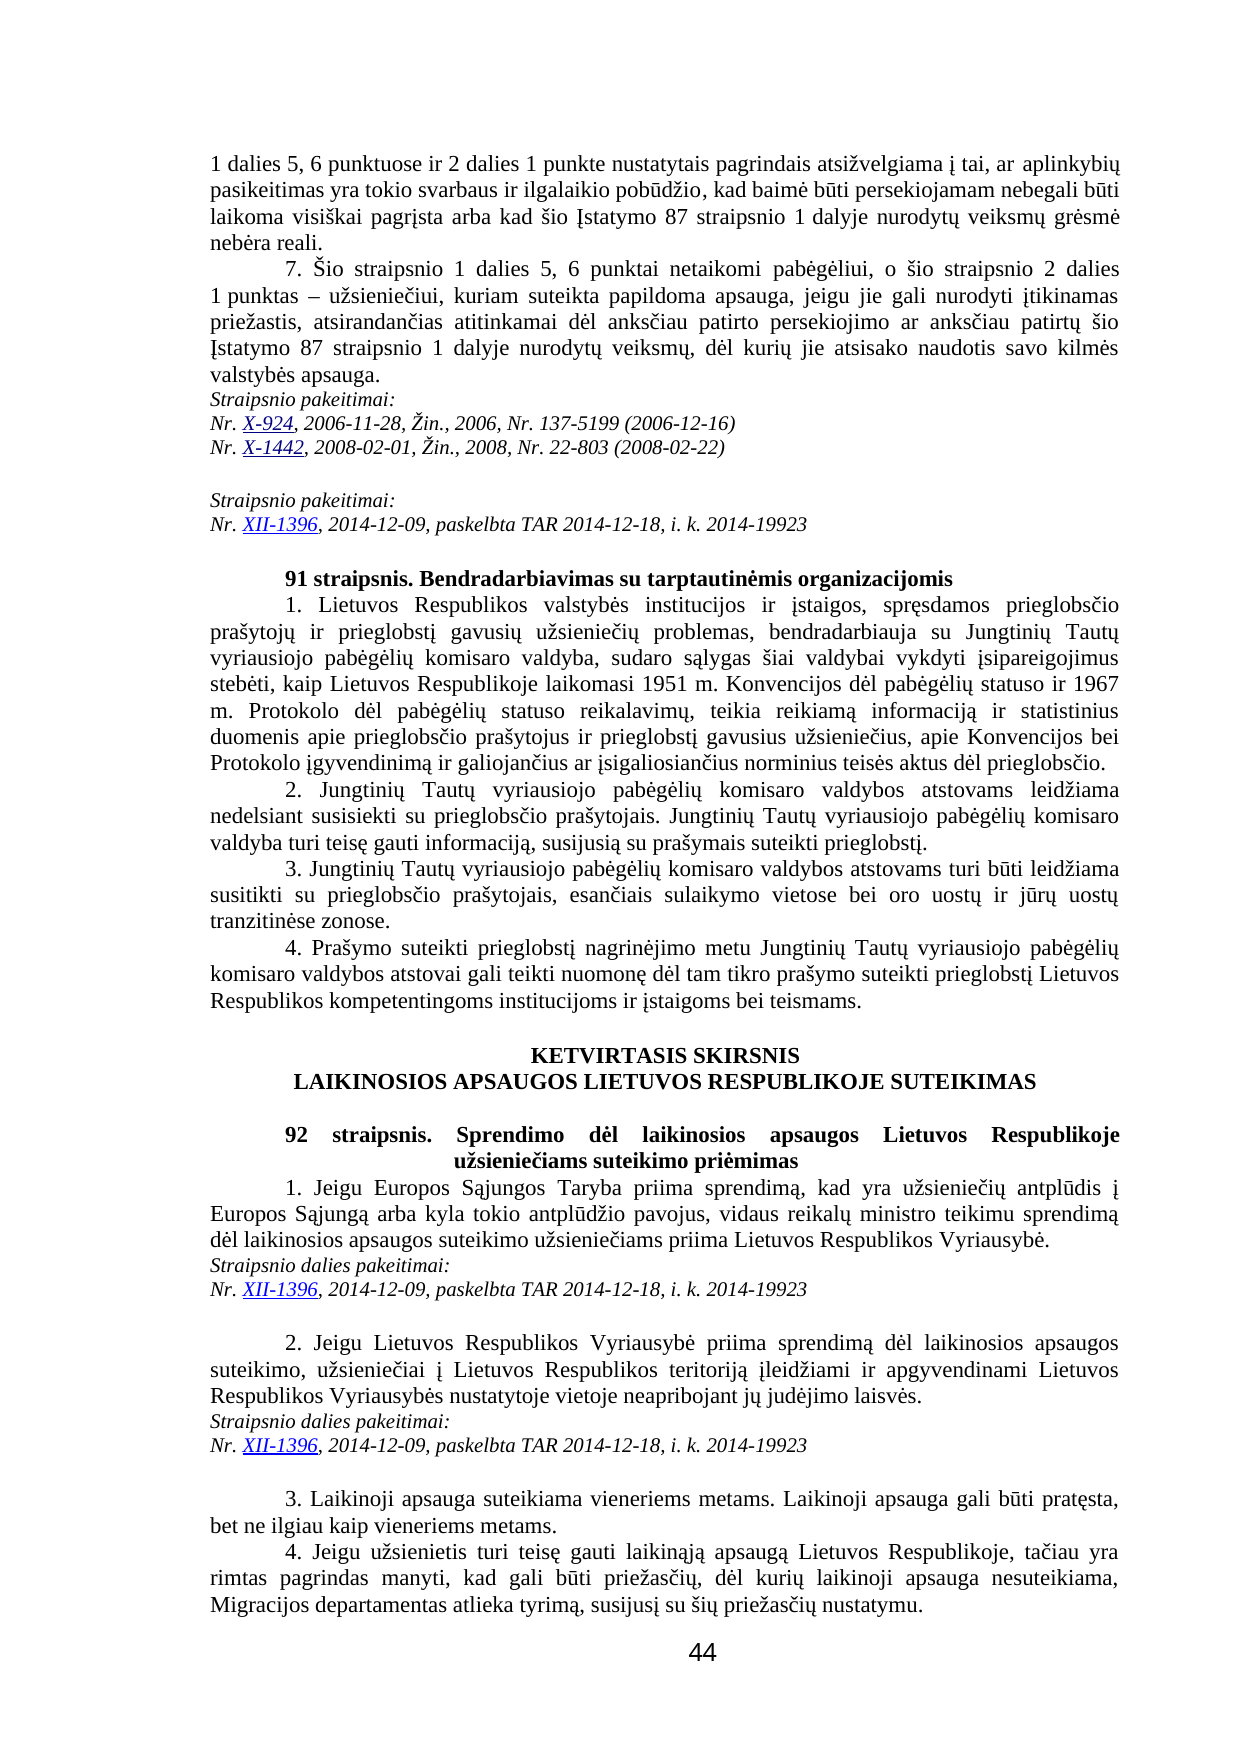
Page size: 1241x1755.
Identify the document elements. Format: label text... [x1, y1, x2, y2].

text 4. Prašymo suteikti prieglobstį nagrinėjimo metu Jungtinių Tautų vyriausiojo pabėgėlių komisaro valdybos atstovai gali teikti nuomonę dėl tam tikro prašymo suteikti prieglobstį Lietuvos Respublikos kompetentingoms institucijoms ir įstaigoms bei teismams. [210, 934, 1120, 1013]
text 1. Lietuvos Respublikos valstybės institucijos ir įstaigos, spręsdamos prieglobsčio prašytojų ir prieglobstį gavusių užsieniečių problemas, bendradarbiauja su Jungtinių Tautų vyriausiojo pabėgėlių komisaro valdyba, sudaro sąlygas šiai valdybai vykdyti įsipareigojimus stebėti, kaip Lietuvos Respublikoje laikomasi 1951 m. Konvencijos dėl pabėgėlių statuso ir 1967 m. Protokolo dėl pabėgėlių statuso reikalavimų, teikia reikiamą informaciją ir statistinius duomenis apie prieglobsčio prašytojus ir prieglobstį gavusius užsieniečius, apie Konvencijos bei Protokolo įgyvendinimą ir galiojančius ar įsigaliosiančius norminius teisės aktus dėl prieglobsčio. [210, 591, 1120, 776]
text Straipsnio pakeitimai: [210, 387, 1120, 411]
text 1 dalies 5, 6 punktuose ir 2 dalies 1 punkte nustatytais pagrindais atsižvelgiama į tai, ar aplinkybių pasikeitimas yra tokio svarbaus ir ilgalaikio pobūdžio, kad baimė būti persekiojamam nebegali būti laikoma visiškai pagrįsta arba kad šio Įstatymo 87 straipsnio 1 dalyje nurodytų veiksmų grėsmė nebėra reali. [210, 150, 1120, 255]
text 4. Jeigu užsienietis turi teisę gauti laikinąją apsaugą Lietuvos Respublikoje, tačiau yra rimtas pagrindas manyti, kad gali būti priežasčių, dėl kurių laikinoji apsauga nesuteikiama, Migracijos departamentas atlieka tyrimą, susijusį su šių priežasčių nustatymu. [210, 1538, 1120, 1617]
text Nr. XII-1396, 2014-12-09, paskelbta TAR 2014-12-18, i. k. 2014-19923 [210, 1433, 1120, 1457]
text Nr. X-1442, 2008-02-01, Žin., 2008, Nr. 22-803 (2008-02-22) [210, 435, 1120, 459]
text 3. Jungtinių Tautų vyriausiojo pabėgėlių komisaro valdybos atstovams turi būti leidžiama susitikti su prieglobsčio prašytojais, esančiais sulaikymo vietose bei oro uostų ir jūrų uostų tranzitinėse zonose. [210, 855, 1120, 934]
text Straipsnio pakeitimai: [210, 488, 1120, 512]
text 1. Jeigu Europos Sąjungos Taryba priima sprendimą, kad yra užsieniečių antplūdis į Europos Sąjungą arba kyla tokio antplūdžio pavojus, vidaus reikalų ministro teikimu sprendimą dėl laikinosios apsaugos suteikimo užsieniečiams priima Lietuvos Respublikos Vyriausybė. [210, 1173, 1120, 1253]
text 2. Jungtinių Tautų vyriausiojo pabėgėlių komisaro valdybos atstovams leidžiama nedelsiant susisiekti su prieglobsčio prašytojais. Jungtinių Tautų vyriausiojo pabėgėlių komisaro valdyba turi teisę gauti informaciją, susijusią su prašymais suteikti prieglobstį. [210, 776, 1120, 855]
text Nr. X-924, 2006-11-28, Žin., 2006, Nr. 137-5199 (2006-12-16) [210, 411, 1120, 435]
text Nr. XII-1396, 2014-12-09, paskelbta TAR 2014-12-18, i. k. 2014-19923 [210, 1277, 1120, 1301]
text 91 straipsnis. Bendradarbiavimas su tarptautinėmis organizacijomis [210, 565, 1120, 591]
text 92 straipsnis. Sprendimo dėl laikinosios apsaugos Lietuvos Respublikoje užsieniečiams suteikimo priėmimas [285, 1121, 1120, 1173]
text Nr. XII-1396, 2014-12-09, paskelbta TAR 2014-12-18, i. k. 2014-19923 [210, 512, 1120, 536]
text 2. Jeigu Lietuvos Respublikos Vyriausybė priima sprendimą dėl laikinosios apsaugos suteikimo, užsieniečiai į Lietuvos Respublikos teritoriją įleidžiami ir apgyvendinami Lietuvos Respublikos Vyriausybės nustatytoje vietoje neapribojant jų judėjimo laisvės. [210, 1329, 1120, 1408]
text KETVIRTASIS SKIRSNIS [210, 1042, 1120, 1068]
text 3. Laikinoji apsauga suteikiama vieneriems metams. Laikinoji apsauga gali būti pratęsta, bet ne ilgiau kaip vieneriems metams. [210, 1485, 1120, 1538]
text Straipsnio dalies pakeitimai: [210, 1253, 1120, 1277]
text LAIKINOSIOS APSAUGOS LIETUVOS RESPUBLIKOJE SUTEIKIMAS [210, 1068, 1120, 1094]
text Straipsnio dalies pakeitimai: [210, 1408, 1120, 1433]
text 7. Šio straipsnio 1 dalies 5, 6 punktai netaikomi pabėgėliui, o šio straipsnio 2 dalies 1 punktas – užsieniečiui, kuriam suteikta papildoma apsauga, jeigu jie gali nurodyti įtikinamas priežastis, atsirandančias atitinkamai dėl anksčiau patirto persekiojimo ar anksčiau patirtų šio Įstatymo 87 straipsnio 1 dalyje nurodytų veiksmų, dėl kurių jie atsisako naudotis savo kilmės valstybės apsauga. [210, 255, 1120, 387]
